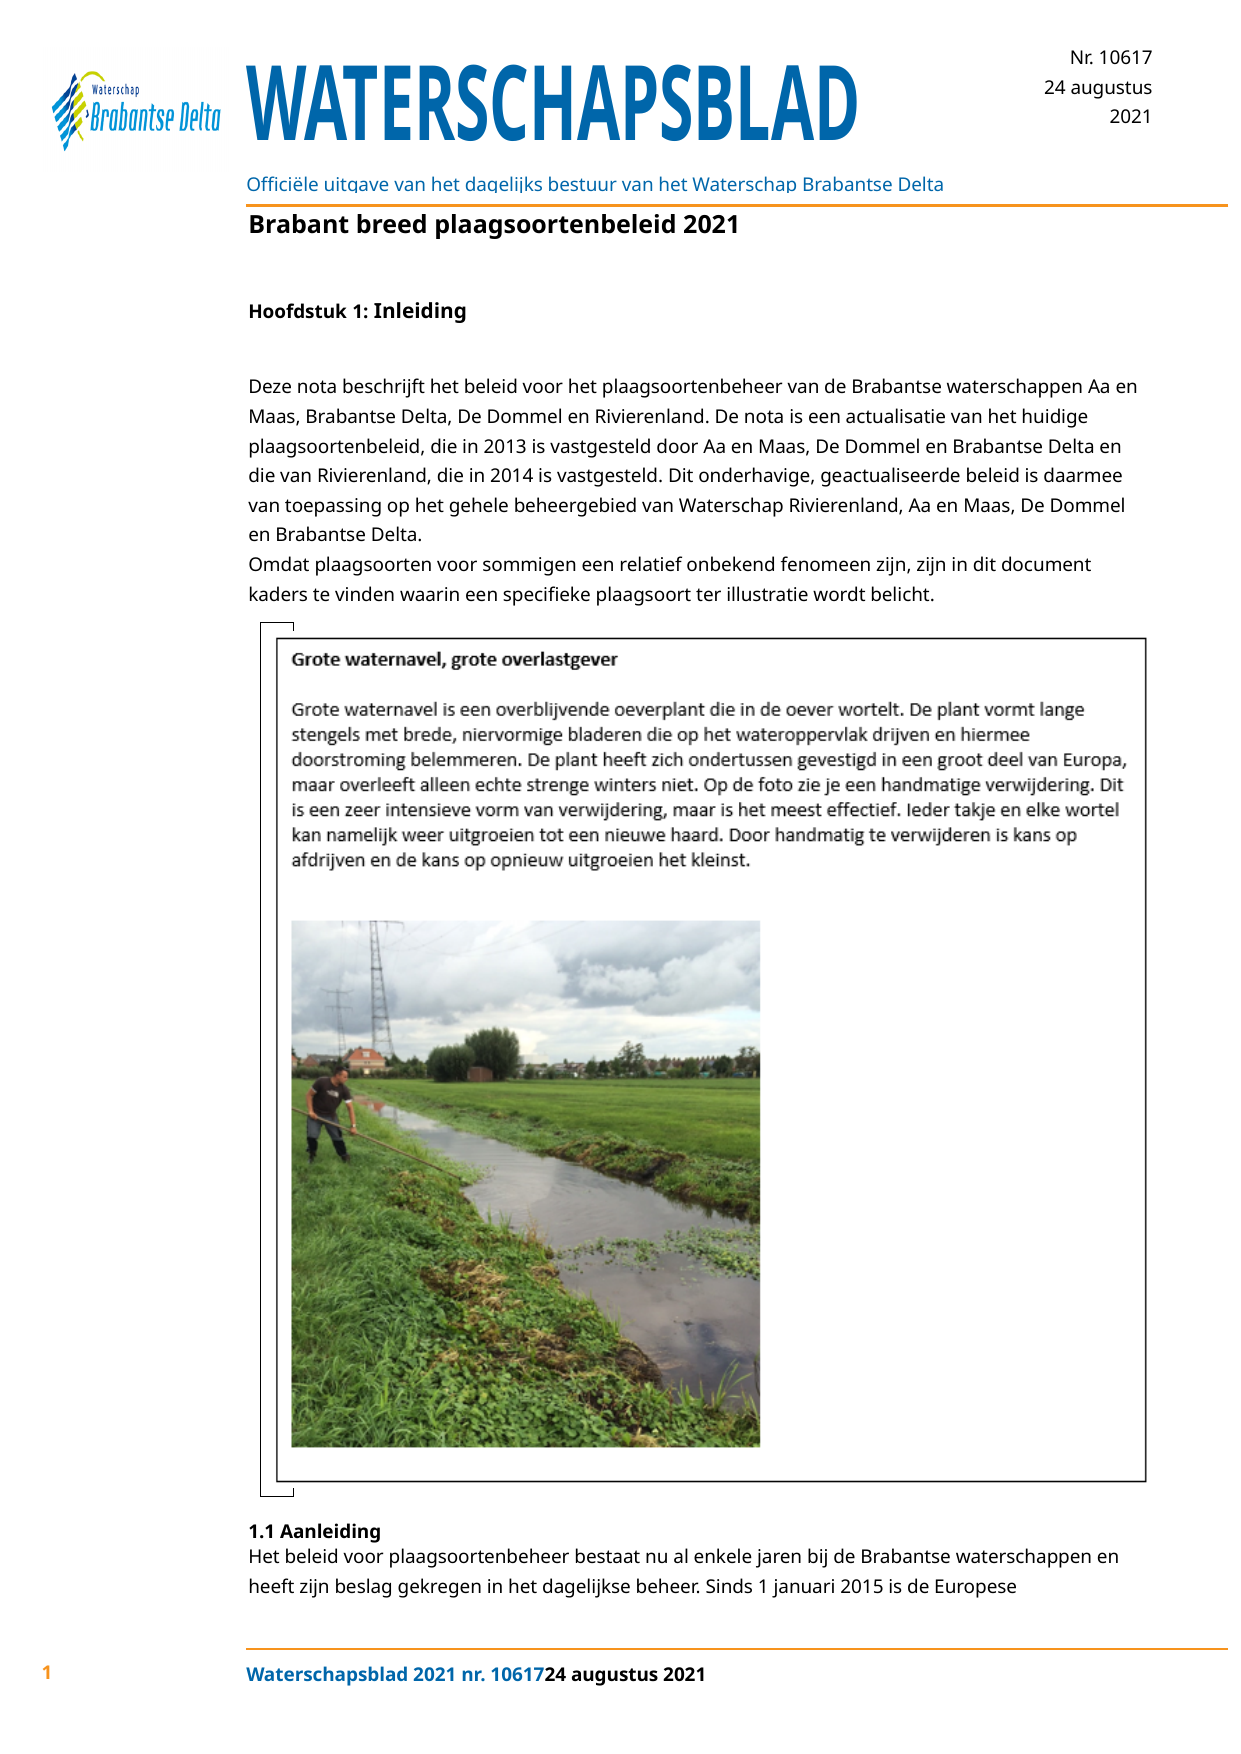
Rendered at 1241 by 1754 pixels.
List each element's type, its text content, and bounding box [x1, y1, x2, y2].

picture [41, 47, 231, 172]
text Brabant breed plaagsoortenbeleid 2021 [248, 207, 1152, 241]
text Omdat plaagsoorten voor sommigen een relatief onbekend fenomeen zijn, zijn in dit document kaders te vinden waarin een specifieke plaagsoort ter illustratie wordt belicht. [248, 551, 1152, 607]
picture [268, 631, 1155, 1488]
text Hoofdstuk 1: Inleiding [248, 296, 1152, 324]
text Het beleid voor plaagsoortenbeheer bestaat nu al enkele jaren bij de Brabantse waterschappen en heeft zijn beslag gekregen in het dagelijkse beheer. Sinds 1 januari 2015 is de Europese [248, 1543, 1152, 1599]
text Deze nota beschrijft het beleid voor het plaagsoortenbeheer van de Brabantse waterschappen Aa en Maas, Brabantse Delta, De Dommel en Rivierenland. De nota is een actualisatie van het huidige plaagsoortenbeleid, die in 2013 is vastgesteld door Aa en Maas, De Dommel en Brabantse Delta en die van Rivierenland, die in 2014 is vastgesteld. Dit onderhavige, geactualiseerde beleid is daarmee van toepassing op het gehele beheergebied van Waterschap Rivierenland, Aa en Maas, De Dommel en Brabantse Delta. [248, 374, 1152, 547]
text 1.1 Aanleiding [248, 1518, 1152, 1543]
